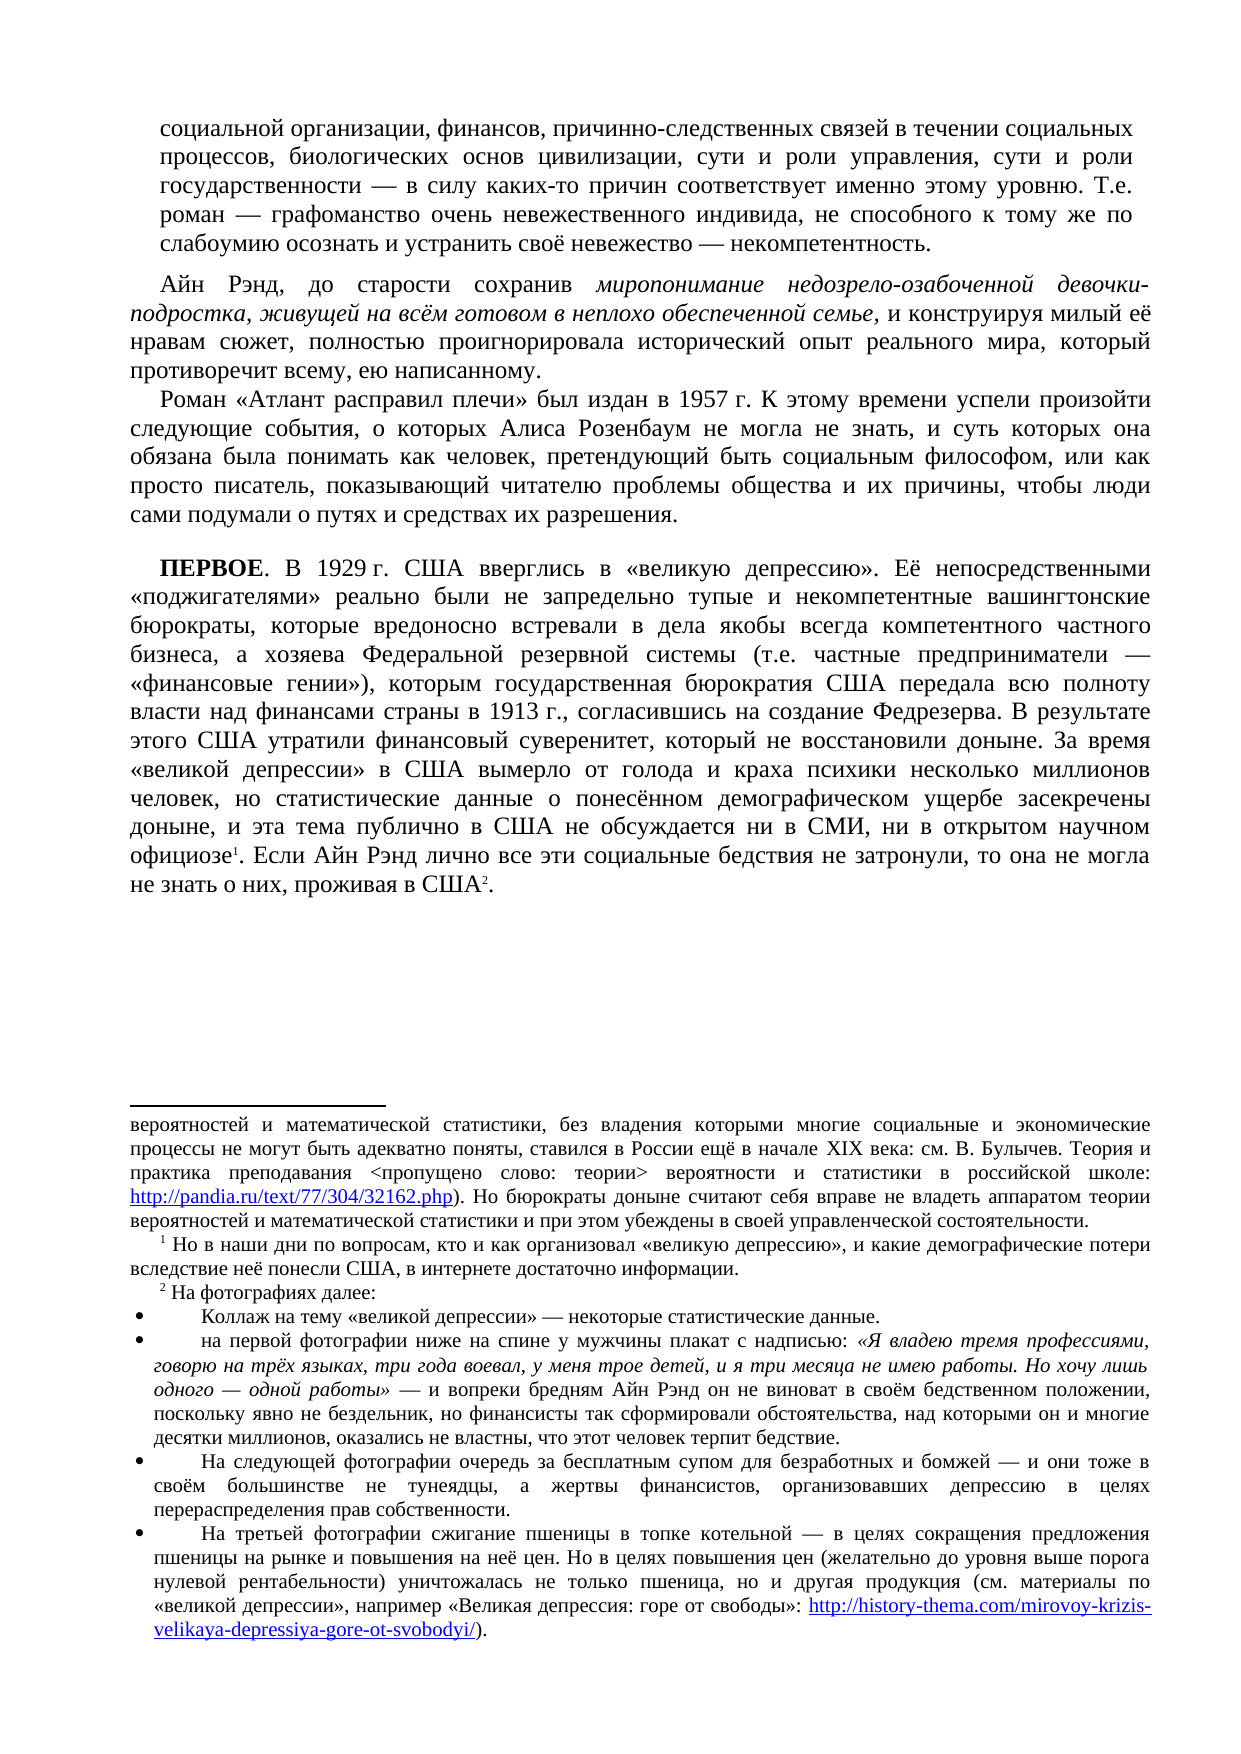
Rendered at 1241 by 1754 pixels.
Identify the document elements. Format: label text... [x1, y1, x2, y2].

text На фотографиях далее: [130, 1280, 1152, 1304]
list на первой фотографии ниже на спине у мужчины плакат с надписью: «Я владею тремя профессиями, говорю на трёх языках, три года воевал, у меня трое детей, и я три месяца не имею работы. Но хочу лишь одного — одной работы» — и вопреки бредням Айн Рэнд он не виноват в своём бедственном положении, поскольку явно не бездельник, но финансисты так сформировали обстоятельства, над которыми он и многие десятки миллионов, оказались не властны, что этот человек терпит бедствие. [136, 1328, 1152, 1449]
list Коллаж на тему «великой депрессии» — некоторые статистические данные. [136, 1304, 1152, 1328]
text вероятностей и математической статистики, без владения которыми многие социальные и экономические процессы не могут быть адекватно поняты, ставился в России ещё в начале XIX века: см. В. Булычев. Теория и практика преподавания <пропущено слово: теории> вероятности и статистики в российской школе: http://pandia.ru/text/77/304/32162.php). Но бюрократы доныне считают себя вправе не владеть аппаратом теории вероятностей и математической статистики и при этом убеждены в своей управленческой состоятельности. [130, 1112, 1152, 1232]
text ПЕРВОЕ. В 1929 г. США вверглись в «великую депрессию». Её непосредственными «поджигателями» реально были не запредельно тупые и некомпетентные вашингтонские бюрократы, которые вредоносно встревали в дела якобы всегда компетентного частного бизнеса, а хозяева Федеральной резервной системы (т.е. частные предприниматели — «финансовые гении»), которым государственная бюрократия США передала всю полноту власти над финансами страны в 1913 г., согласившись на создание Федрезерва. В результате этого США утратили финансовый суверенитет, который не восстановили доныне. За время «великой депрессии» в США вымерло от голода и краха психики несколько миллионов человек, но статистические данные о понесённом демографическом ущербе засекречены доныне, и эта тема публично в США не обсуждается ни в СМИ, ни в открытом научном официозе. Если Айн Рэнд лично все эти социальные бедствия не затронули, то она не могла не знать о них, проживая в США. [130, 553, 1152, 898]
text Роман «Атлант расправил плечи» был издан в 1957 г. К этому времени успели произойти следующие события, о которых Алиса Розенбаум не могла не знать, и суть которых она обязана была понимать как человек, претендующий быть социальным философом, или как просто писатель, показывающий читателю проблемы общества и их причины, чтобы люди сами подумали о путях и средствах их разрешения. [130, 384, 1152, 528]
text Но в наши дни по вопросам, кто и как организовал «великую депрессию», и какие демографические потери вследствие неё понесли США, в интернете достаточно информации. [130, 1232, 1152, 1280]
text социальной организации, финансов, причинно-следственных связей в течении социальных процессов, биологических основ цивилизации, сути и роли управления, сути и роли государственности — в силу каких-то причин соответствует именно этому уровню. Т.е. роман — графоманство очень невежественного индивида, не способного к тому же по слабоумию осознать и устранить своё невежество — некомпетентность. [159, 113, 1134, 256]
list На следующей фотографии очередь за бесплатным супом для безработных и бомжей — и они тоже в своём большинстве не тунеядцы, а жертвы финансистов, организовавших депрессию в целях перераспределения прав собственности. [136, 1449, 1152, 1521]
list На третьей фотографии сжигание пшеницы в топке котельной — в целях сокращения предложения пшеницы на рынке и повышения на неё цен. Но в целях повышения цен (желательно до уровня выше порога нулевой рентабельности) уничтожалась не только пшеница, но и другая продукция (см. материалы по «великой депрессии», например «Великая депрессия: горе от свободы»: http://history-thema.com/mirovoy-krizis-velikaya-depressiya-gore-ot-svobodyi/). [136, 1521, 1152, 1641]
text Айн Рэнд, до старости сохранив миропонимание недозрело-озабоченной девочки-подростка, живущей на всём готовом в неплохо обеспеченной семье, и конструируя милый её нравам сюжет, полностью проигнорировала исторический опыт реального мира, который противоречит всему, ею написанному. [130, 269, 1152, 384]
